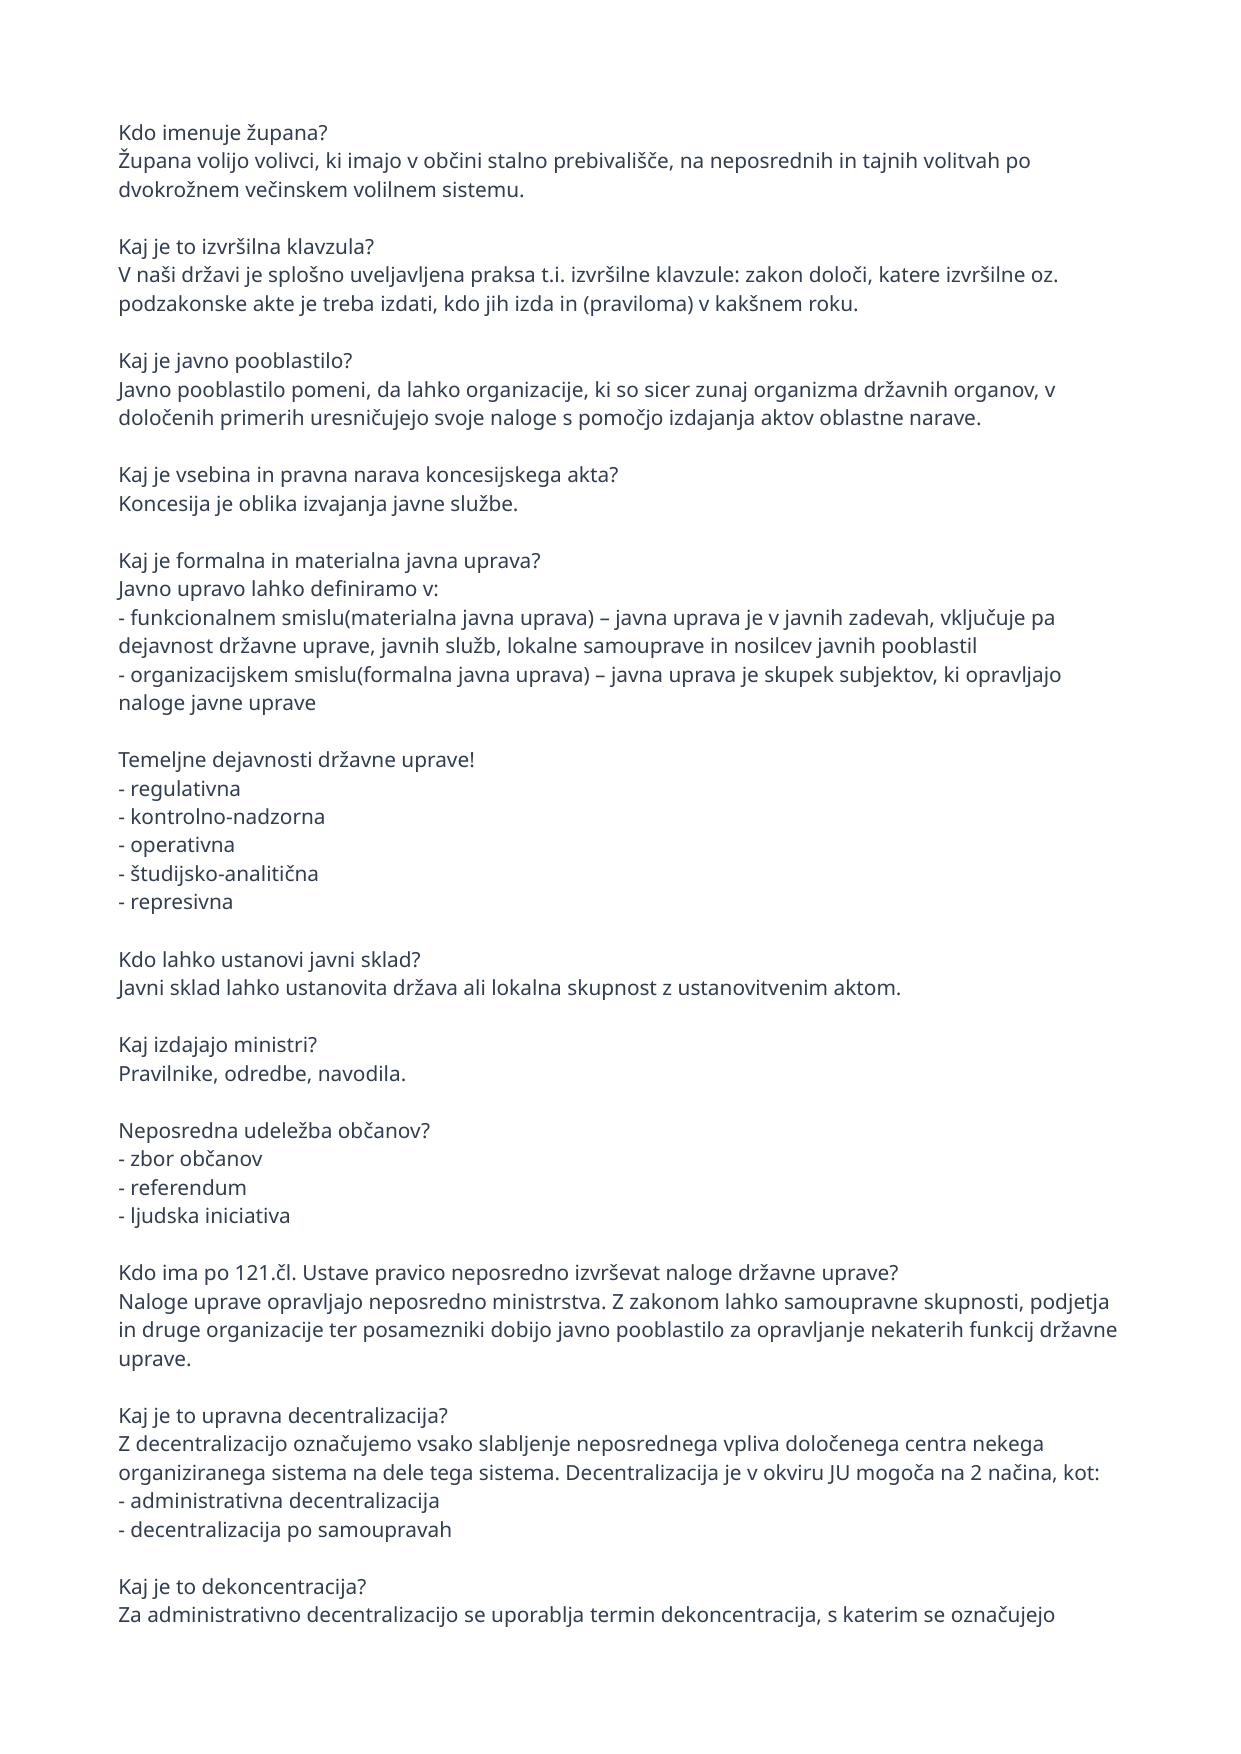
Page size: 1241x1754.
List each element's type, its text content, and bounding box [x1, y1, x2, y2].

text Kdo imenuje župana? Župana volijo volivci, ki imajo v občini stalno prebivališče, na neposrednih in tajnih volitvah po dvokrožnem večinskem volilnem sistemu. Kaj je to izvršilna klavzula? V naši državi je splošno uveljavljena praksa t.i. izvršilne klavzule: zakon določi, katere izvršilne oz. podzakonske akte je treba izdati, kdo jih izda in (praviloma) v kakšnem roku. Kaj je javno pooblastilo? Javno pooblastilo pomeni, da lahko organizacije, ki so sicer zunaj organizma državnih organov, v določenih primerih uresničujejo svoje naloge s pomočjo izdajanja aktov oblastne narave. Kaj je vsebina in pravna narava koncesijskega akta? Koncesija je oblika izvajanja javne službe. Kaj je formalna in materialna javna uprava? Javno upravo lahko definiramo v: - funkcionalnem smislu(materialna javna uprava) – javna uprava je v javnih zadevah, vključuje pa dejavnost državne uprave, javnih služb, lokalne samouprave in nosilcev javnih pooblastil - organizacijskem smislu(formalna javna uprava) – javna uprava je skupek subjektov, ki opravljajo naloge javne uprave Temeljne dejavnosti državne uprave! - regulativna - kontrolno-nadzorna - operativna - študijsko-analitična - represivna Kdo lahko ustanovi javni sklad? Javni sklad lahko ustanovita država ali lokalna skupnost z ustanovitvenim aktom. Kaj izdajajo ministri? Pravilnike, odredbe, navodila. Neposredna udeležba občanov? - zbor občanov - referendum - ljudska iniciativa Kdo ima po 121.čl. Ustave pravico neposredno izvrševat naloge državne uprave? Naloge uprave opravljajo neposredno ministrstva. Z zakonom lahko samoupravne skupnosti, podjetja in druge organizacije ter posamezniki dobijo javno pooblastilo za opravljanje nekaterih funkcij državne uprave. Kaj je to upravna decentralizacija? Z decentralizacijo označujemo vsako slabljenje neposrednega vpliva določenega centra nekega organiziranega sistema na dele tega sistema. Decentralizacija je v okviru JU mogoča na 2 načina, kot: - administrativna decentralizacija - decentralizacija po samoupravah Kaj je to dekoncentracija? Za administrativno decentralizacijo se uporablja termin dekoncentracija, s katerim se označujejo [118, 118, 1122, 1629]
